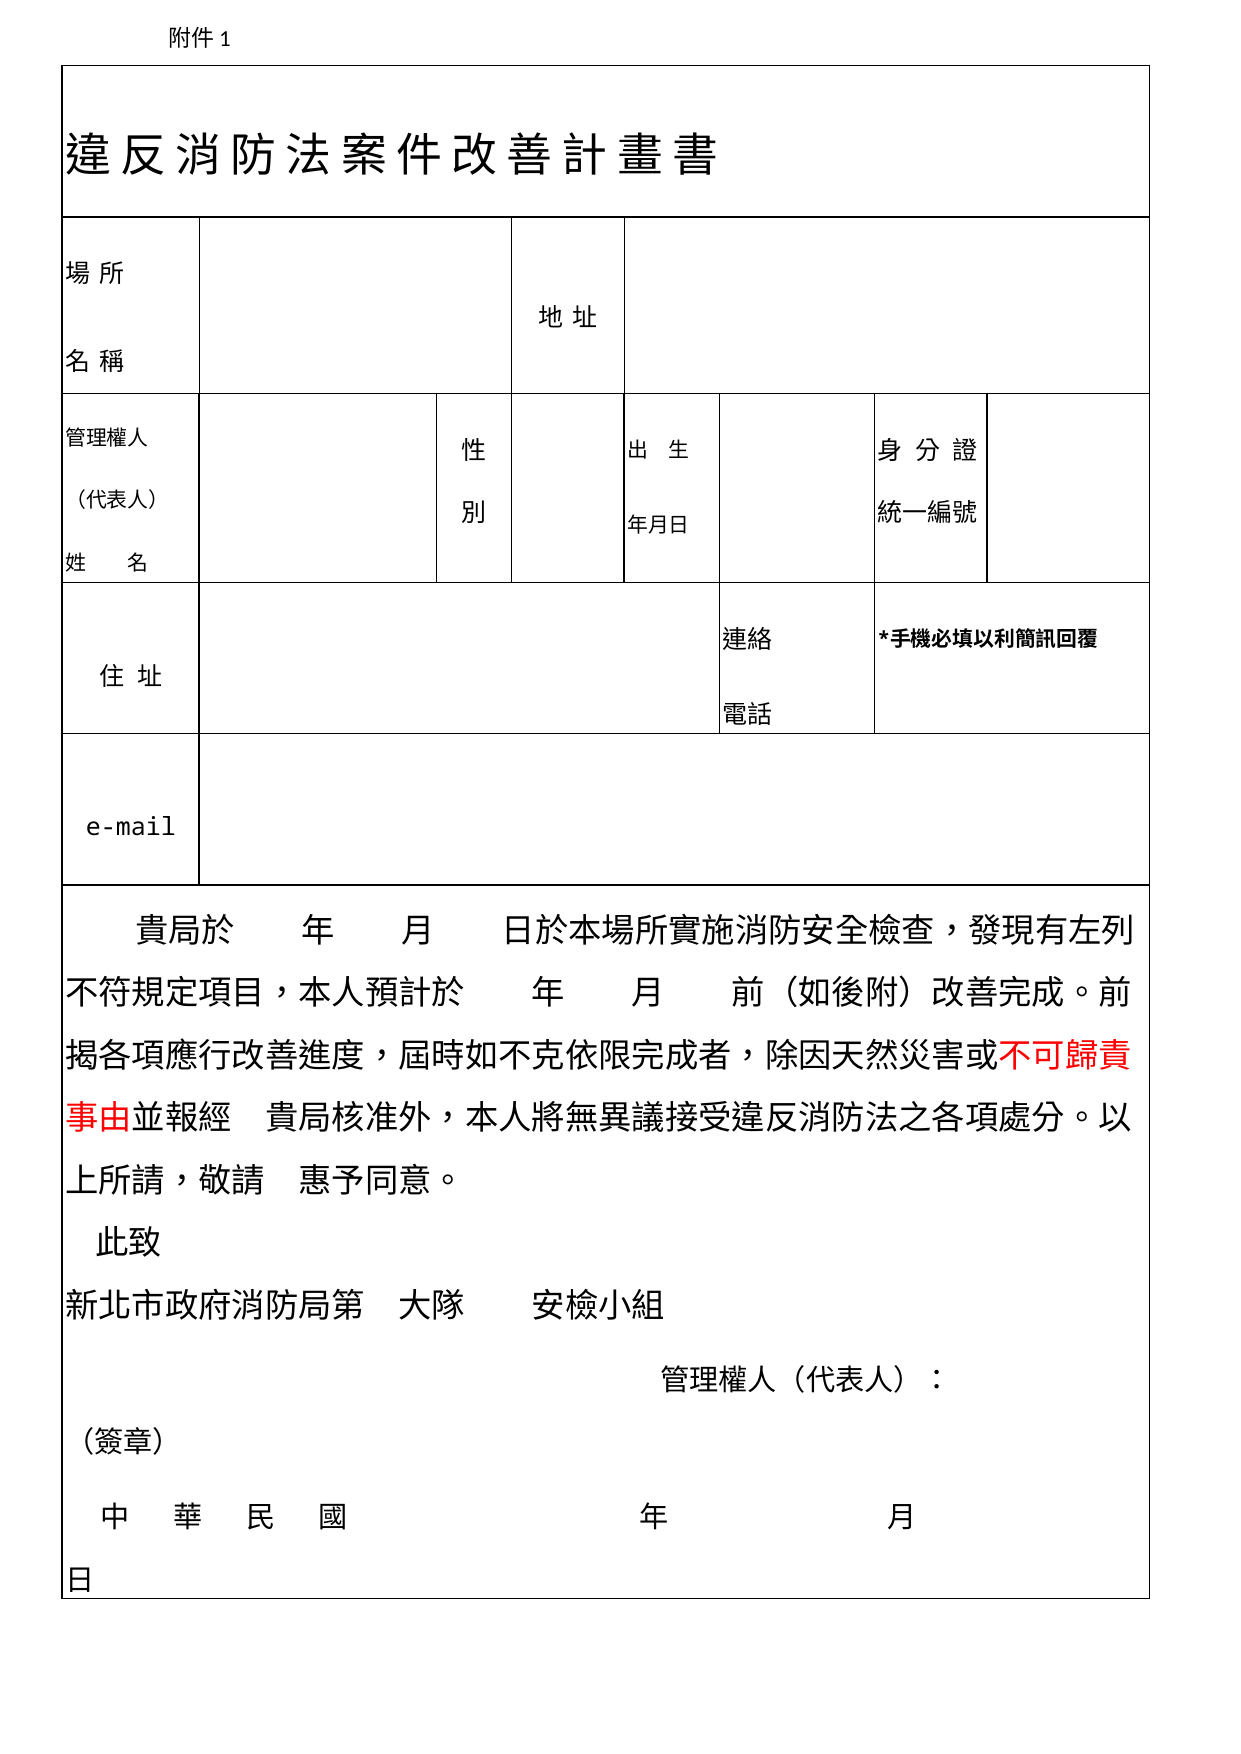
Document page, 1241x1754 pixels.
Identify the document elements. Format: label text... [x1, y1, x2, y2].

table_cell 地址 [512, 218, 624, 393]
table_cell [200, 734, 1149, 884]
table_cell [988, 394, 1149, 582]
table_cell 管理權人 （代表人） 姓 名 [63, 394, 198, 582]
table_header 違反消防法案件改善計畫書 [63, 66, 1149, 216]
table_cell [200, 394, 436, 582]
table_cell e-mail [63, 734, 198, 884]
table_cell 連絡 電話 [720, 583, 874, 733]
table_cell [625, 218, 1149, 393]
table_header 違反消防法案件改善計畫書 [153, 12, 280, 58]
table_cell 出 生 年月日 [625, 394, 719, 582]
table_cell [200, 218, 511, 393]
table_cell [512, 394, 623, 582]
table_cell 住 址 [63, 583, 198, 733]
table_cell [720, 394, 874, 582]
table_cell [200, 583, 719, 733]
table_cell 身 分 證統一編號 [875, 394, 986, 582]
table_cell 性 別 [437, 394, 511, 582]
table_cell 場所 名稱 [63, 218, 199, 393]
table_cell *手機必填以利簡訊回覆 [875, 583, 1149, 733]
table_cell 貴局於 年 月 日於本場所實施消防安全檢查，發現有左列不符規定項目，本人預計於 年 月 前（如後附）改善完成。前揭各項應行改善進度，屆時如不克依限完成者，除因天然災害或不可歸責事由並報經 貴局核准外，本人將無異議接受違反消防法之各項處分。以上所請，敬請 惠予同意。 此致 新北市政府消防局第 大隊 安檢小組 管理權人（代表人）： （簽章） 中 華 民 國 年 月 日 [63, 886, 1149, 1598]
